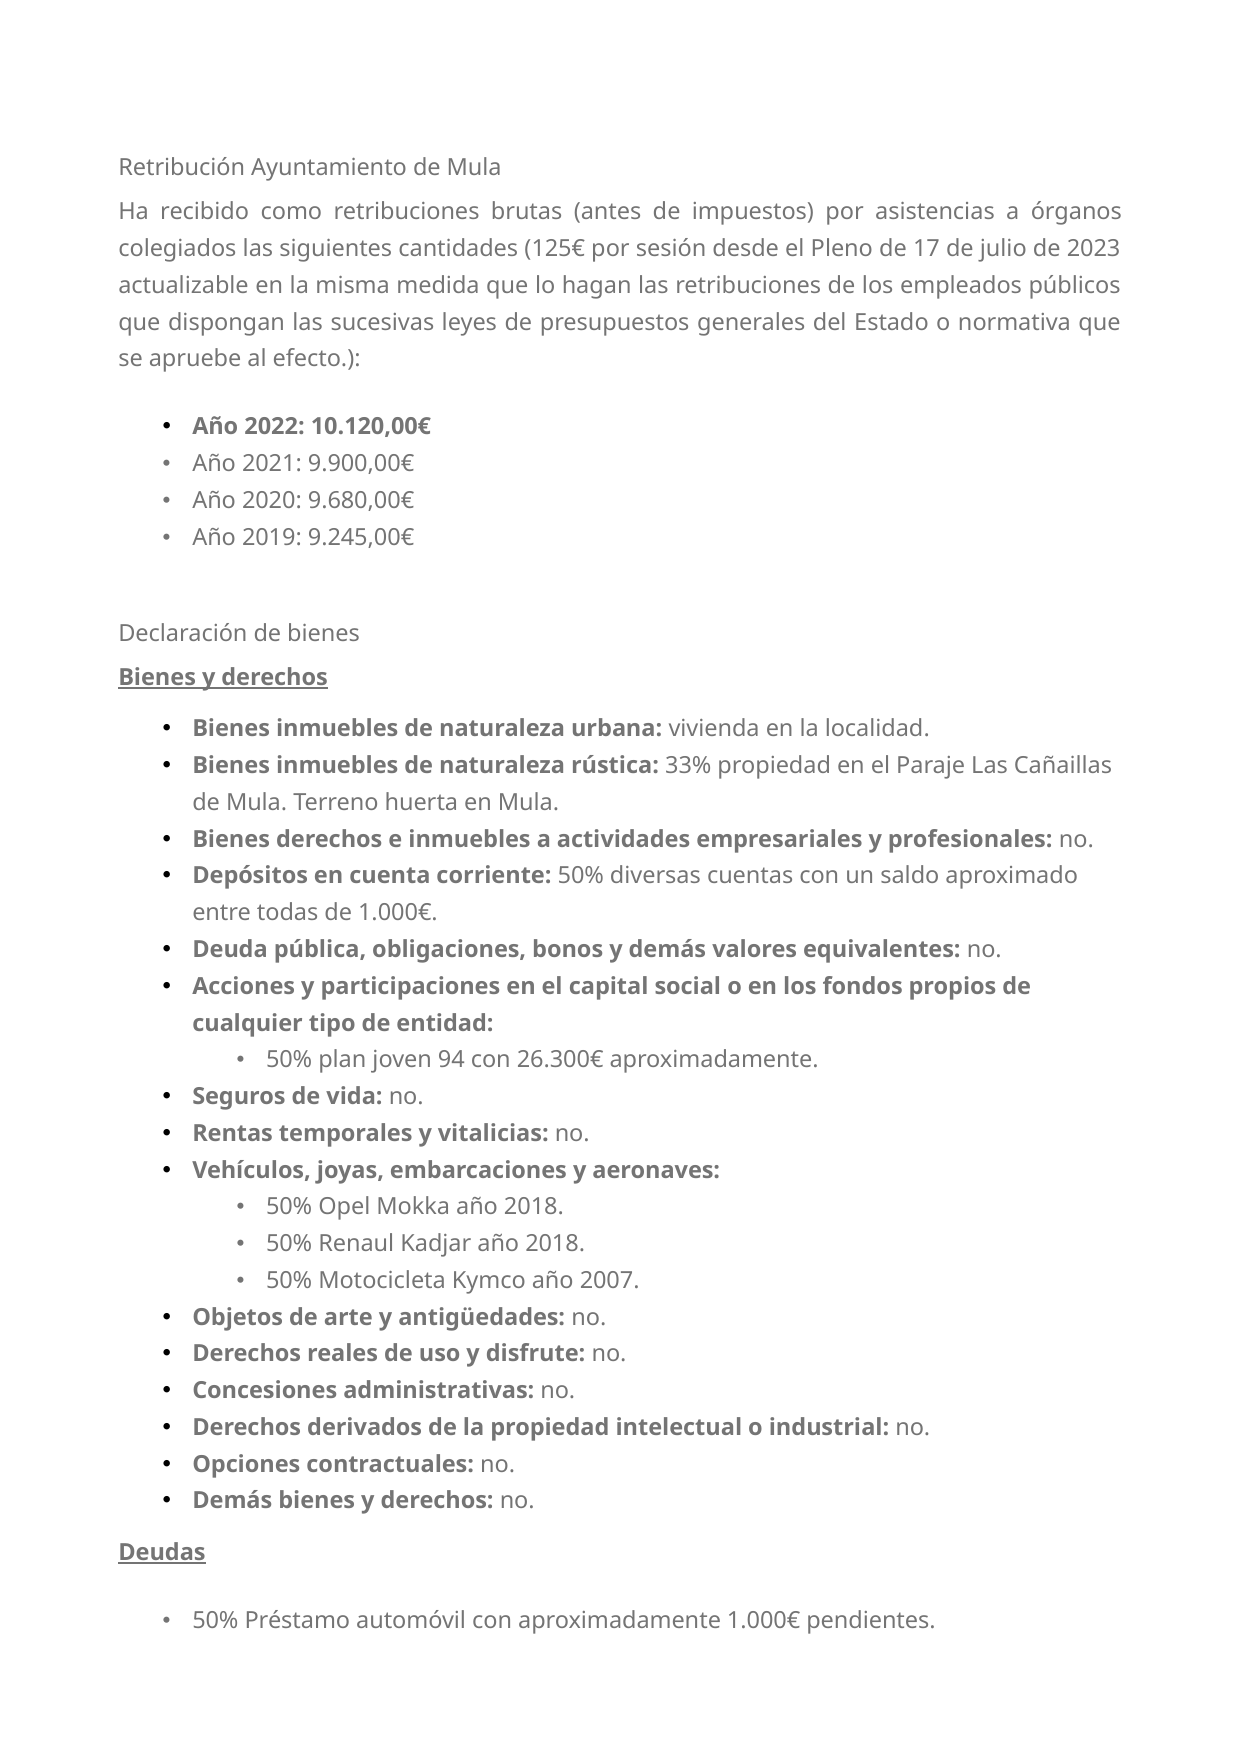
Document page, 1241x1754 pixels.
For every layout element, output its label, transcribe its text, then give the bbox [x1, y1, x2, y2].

list Derechos reales de uso y disfrute: no. [162, 1337, 1122, 1369]
list Año 2019: 9.245,00€ [162, 520, 1122, 552]
list Depósitos en cuenta corriente: 50% diversas cuentas con un saldo aproximado entre todas de 1.000€. [162, 859, 1122, 927]
list Rentas temporales y vitalicias: no. [162, 1116, 1122, 1148]
list Bienes inmuebles de naturaleza rústica: 33% propiedad en el Paraje Las Cañaillas de Mula. Terreno huerta en Mula. [162, 748, 1122, 817]
text Ha recibido como retribuciones brutas (antes de impuestos) por asistencias a órganos colegiados las siguientes cantidades (125€ por sesión desde el Pleno de 17 de julio de 2023 actualizable en la misma medida que lo hagan las retribuciones de los empleados públicos que dispongan las sucesivas leyes de presupuestos generales del Estado o normativa que se apruebe al efecto.): [118, 194, 1122, 374]
list Derechos derivados de la propiedad intelectual o industrial: no. [162, 1410, 1122, 1442]
list 50% Préstamo automóvil con aproximadamente 1.000€ pendientes. [162, 1603, 1122, 1635]
list Vehículos, joyas, embarcaciones y aeronaves: [162, 1153, 1122, 1185]
list Seguros de vida: no. [162, 1079, 1122, 1111]
list 50% Renaul Kadjar año 2018. [236, 1226, 1122, 1258]
list Demás bienes y derechos: no. [162, 1484, 1122, 1516]
list Concesiones administrativas: no. [162, 1373, 1122, 1406]
list Año 2021: 9.900,00€ [162, 446, 1122, 478]
list Bienes inmuebles de naturaleza urbana: vivienda en la localidad. [162, 712, 1122, 744]
text Bienes y derechos [118, 660, 1122, 692]
list 50% Motocicleta Kymco año 2007. [236, 1263, 1122, 1295]
list Bienes derechos e inmuebles a actividades empresariales y profesionales: no. [162, 822, 1122, 854]
list Deuda pública, obligaciones, bonos y demás valores equivalentes: no. [162, 932, 1122, 964]
list 50% plan joven 94 con 26.300€ aproximadamente. [236, 1043, 1122, 1074]
list Objetos de arte y antigüedades: no. [162, 1300, 1122, 1332]
text Deudas [118, 1535, 1122, 1567]
list Acciones y participaciones en el capital social o en los fondos propios de cualquier tipo de entidad: [162, 969, 1122, 1038]
subtitle Declaración de bienes [118, 584, 1122, 648]
list Opciones contractuales: no. [162, 1447, 1122, 1479]
list Año 2022: 10.120,00€ [162, 410, 1122, 442]
subtitle Retribución Ayuntamiento de Mula [118, 118, 1122, 182]
list 50% Opel Mokka año 2018. [236, 1190, 1122, 1222]
list Año 2020: 9.680,00€ [162, 483, 1122, 515]
